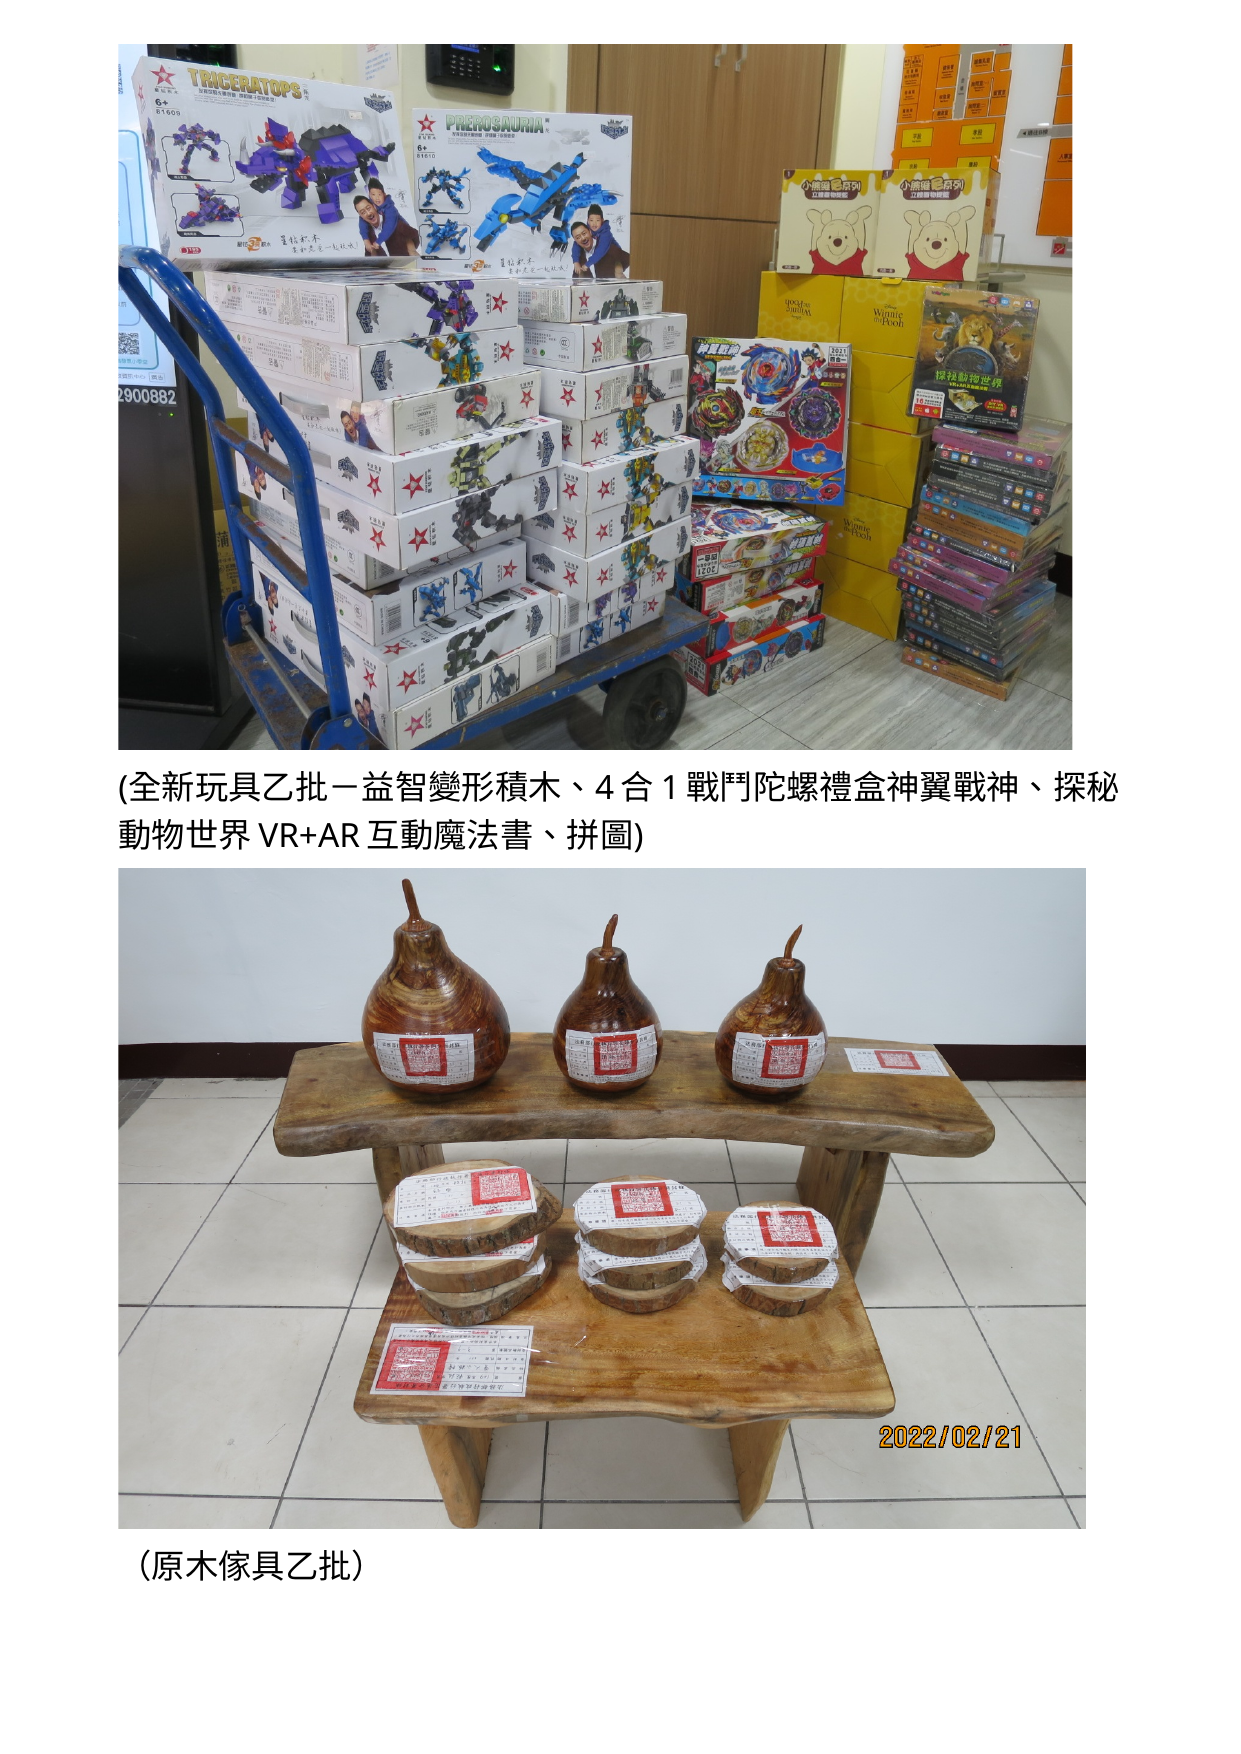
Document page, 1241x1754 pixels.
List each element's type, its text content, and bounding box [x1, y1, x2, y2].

picture [118, 868, 1086, 1529]
text (全新玩具乙批－益智變形積木、4合1戰鬥陀螺禮盒神翼戰神、探秘動物世界VR+AR互動魔法書、拼圖) [118, 760, 1122, 857]
picture [118, 44, 1073, 750]
text （原木傢具乙批） [118, 1540, 1122, 1588]
